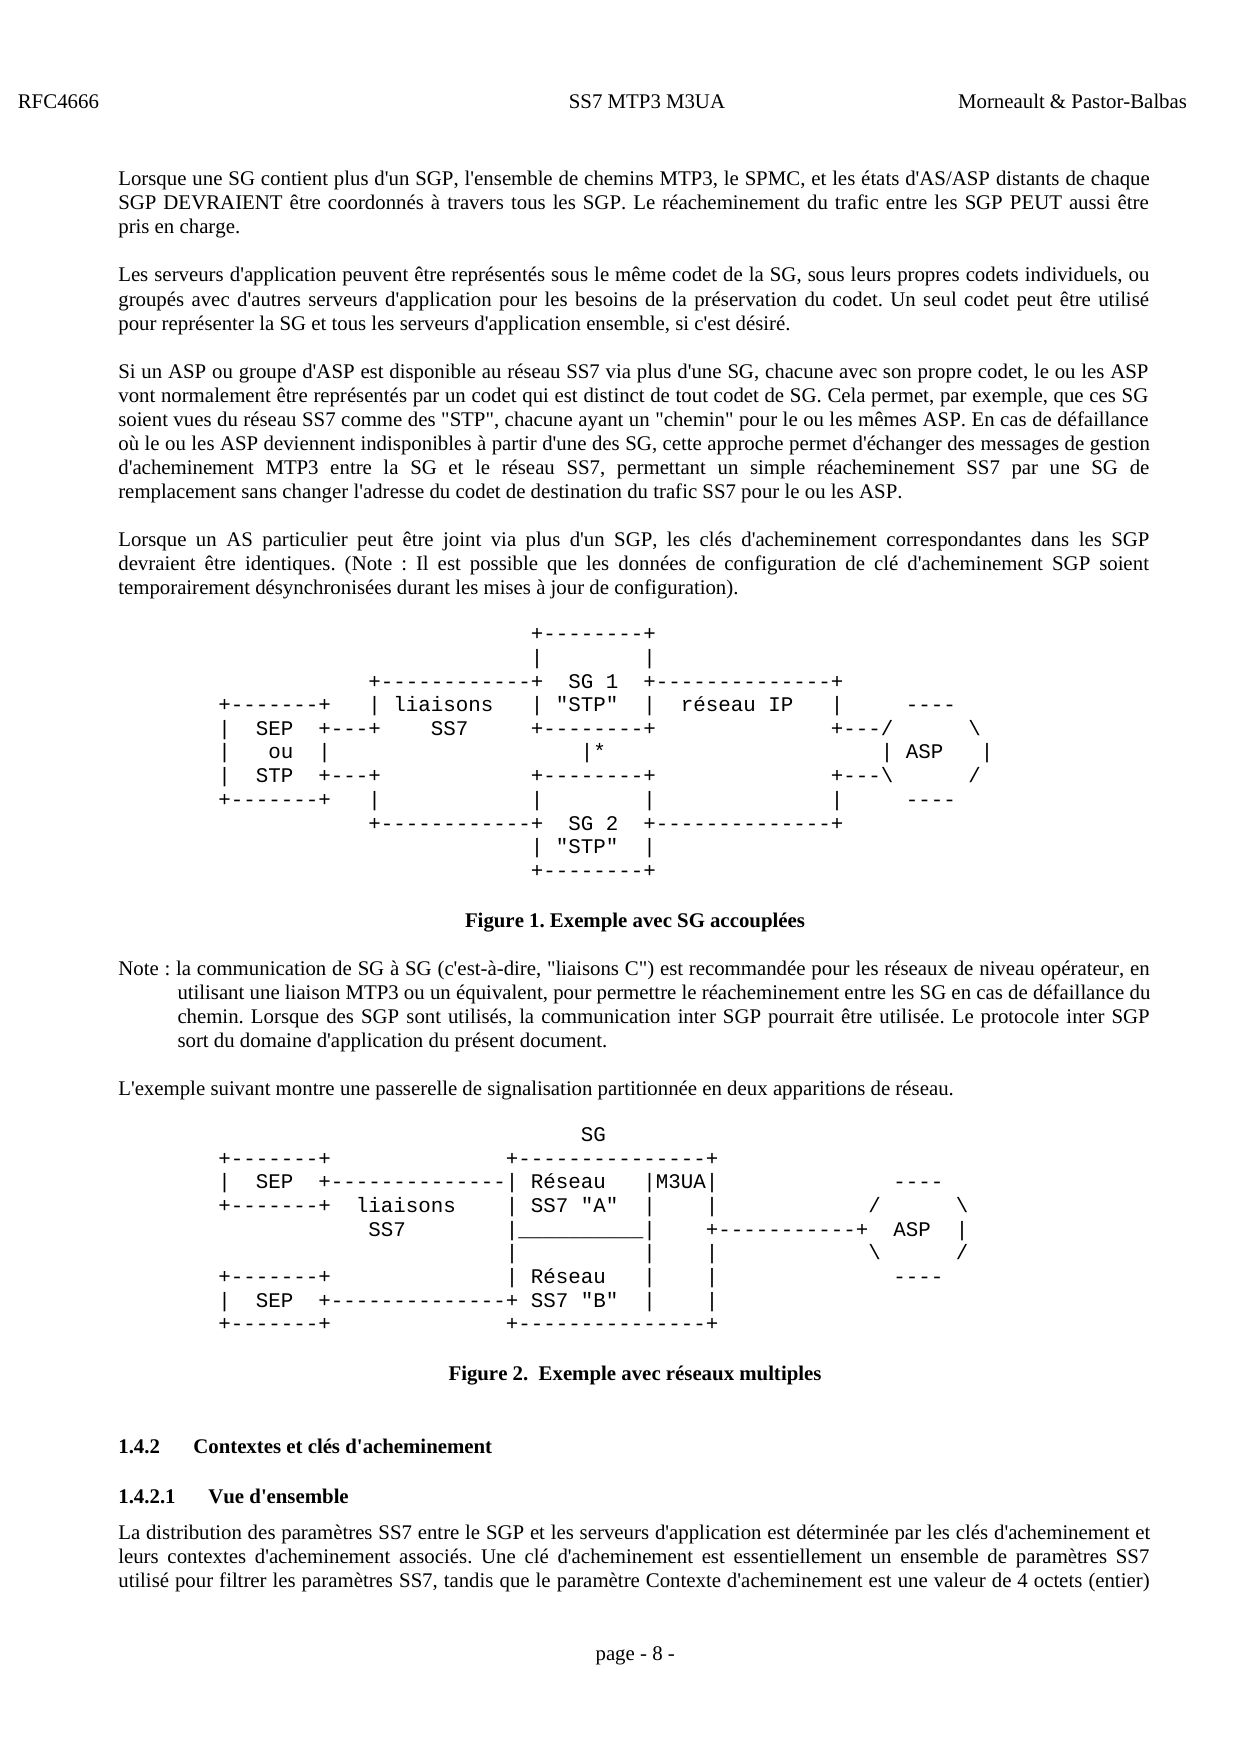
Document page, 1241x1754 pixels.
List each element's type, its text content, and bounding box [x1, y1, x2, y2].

text Lorsque une SG contient plus d'un SGP, l'ensemble de chemins MTP3, le SPMC, et les états d'AS/ASP distants de chaque SGP DEVRAIENT être coordonnés à travers tous les SGP. Le réacheminement du trafic entre les SGP PEUT aussi être pris en charge. [118, 166, 1152, 238]
subtitle 1.4.2 Contextes et clés d'acheminement [118, 1434, 1152, 1458]
text L'exemple suivant montre une passerelle de signalisation partitionnée en deux apparitions de réseau. [118, 1076, 1152, 1100]
text Si un ASP ou groupe d'ASP est disponible au réseau SS7 via plus d'une SG, chacune avec son propre codet, le ou les ASP vont normalement être représentés par un codet qui est distinct de tout codet de SG. Cela permet, par exemple, que ces SG soient vues du réseau SS7 comme des "STP", chacune ayant un "chemin" pour le ou les mêmes ASP. En cas de défaillance où le ou les ASP deviennent indisponibles à partir d'une des SG, cette approche permet d'échanger des messages de gestion d'acheminement MTP3 entre la SG et le réseau SS7, permettant un simple réacheminement SS7 par une SG de remplacement sans changer l'adresse du codet de destination du trafic SS7 pour le ou les ASP. [118, 359, 1152, 503]
text | "STP" | [118, 836, 1152, 860]
text +-------+ | | | | ---- [118, 789, 1152, 812]
text | SEP +--------------+ SS7 "B" | | [118, 1289, 1152, 1313]
text | ou | |* | ASP | [118, 742, 1152, 765]
text +------------+ SG 1 +--------------+ [118, 671, 1152, 694]
text Note : la communication de SG à SG (c'est-à-dire, "liaisons C") est recommandée pour les réseaux de niveau opérateur, en utilisant une liaison MTP3 ou un équivalent, pour permettre le réacheminement entre les SG en cas de défaillance du chemin. Lorsque des SGP sont utilisés, la communication inter SGP pourrait être utilisée. Le protocole inter SGP sort du domaine d'application du présent document. [118, 956, 1152, 1052]
text Les serveurs d'application peuvent être représentés sous le même codet de la SG, sous leurs propres codets individuels, ou groupés avec d'autres serveurs d'application pour les besoins de la préservation du codet. Un seul codet peut être utilisé pour représenter la SG et tous les serveurs d'application ensemble, si c'est désiré. [118, 262, 1152, 334]
text +-------+ | Réseau | | ---- [118, 1266, 1152, 1289]
text +-------+ liaisons | SS7 "A" | | / \ [118, 1195, 1152, 1219]
text SG [118, 1124, 1152, 1148]
text | SEP +---+ SS7 +--------+ +---/ \ [118, 718, 1152, 742]
text +-------+ +---------------+ [118, 1148, 1152, 1171]
text +-------+ | liaisons | "STP" | réseau IP | ---- [118, 694, 1152, 718]
text +--------+ [118, 623, 1152, 647]
text | STP +---+ +--------+ +---\ / [118, 765, 1152, 789]
subtitle Figure 2. Exemple avec réseaux multiples [118, 1361, 1152, 1385]
text +------------+ SG 2 +--------------+ [118, 812, 1152, 836]
text | | [118, 647, 1152, 671]
text La distribution des paramètres SS7 entre le SGP et les serveurs d'application est déterminée par les clés d'acheminement et leurs contextes d'acheminement associés. Une clé d'acheminement est essentiellement un ensemble de paramètres SS7 utilisé pour filtrer les paramètres SS7, tandis que le paramètre Contexte d'acheminement est une valeur de 4 octets (entier) [118, 1520, 1152, 1592]
text SS7 |__________| +-----------+ ASP | [118, 1219, 1152, 1242]
text | | | \ / [118, 1242, 1152, 1266]
text Lorsque un AS particulier peut être joint via plus d'un SGP, les clés d'acheminement correspondantes dans les SGP devraient être identiques. (Note : Il est possible que les données de configuration de clé d'acheminement SGP soient temporairement désynchronisées durant les mises à jour de configuration). [118, 527, 1152, 599]
text +--------+ [118, 860, 1152, 883]
subtitle 1.4.2.1 Vue d'ensemble [118, 1484, 1152, 1508]
subtitle Figure 1. Exemple avec SG accouplées [118, 907, 1152, 932]
text +-------+ +---------------+ [118, 1313, 1152, 1337]
text | SEP +--------------| Réseau |M3UA| ---- [118, 1171, 1152, 1195]
